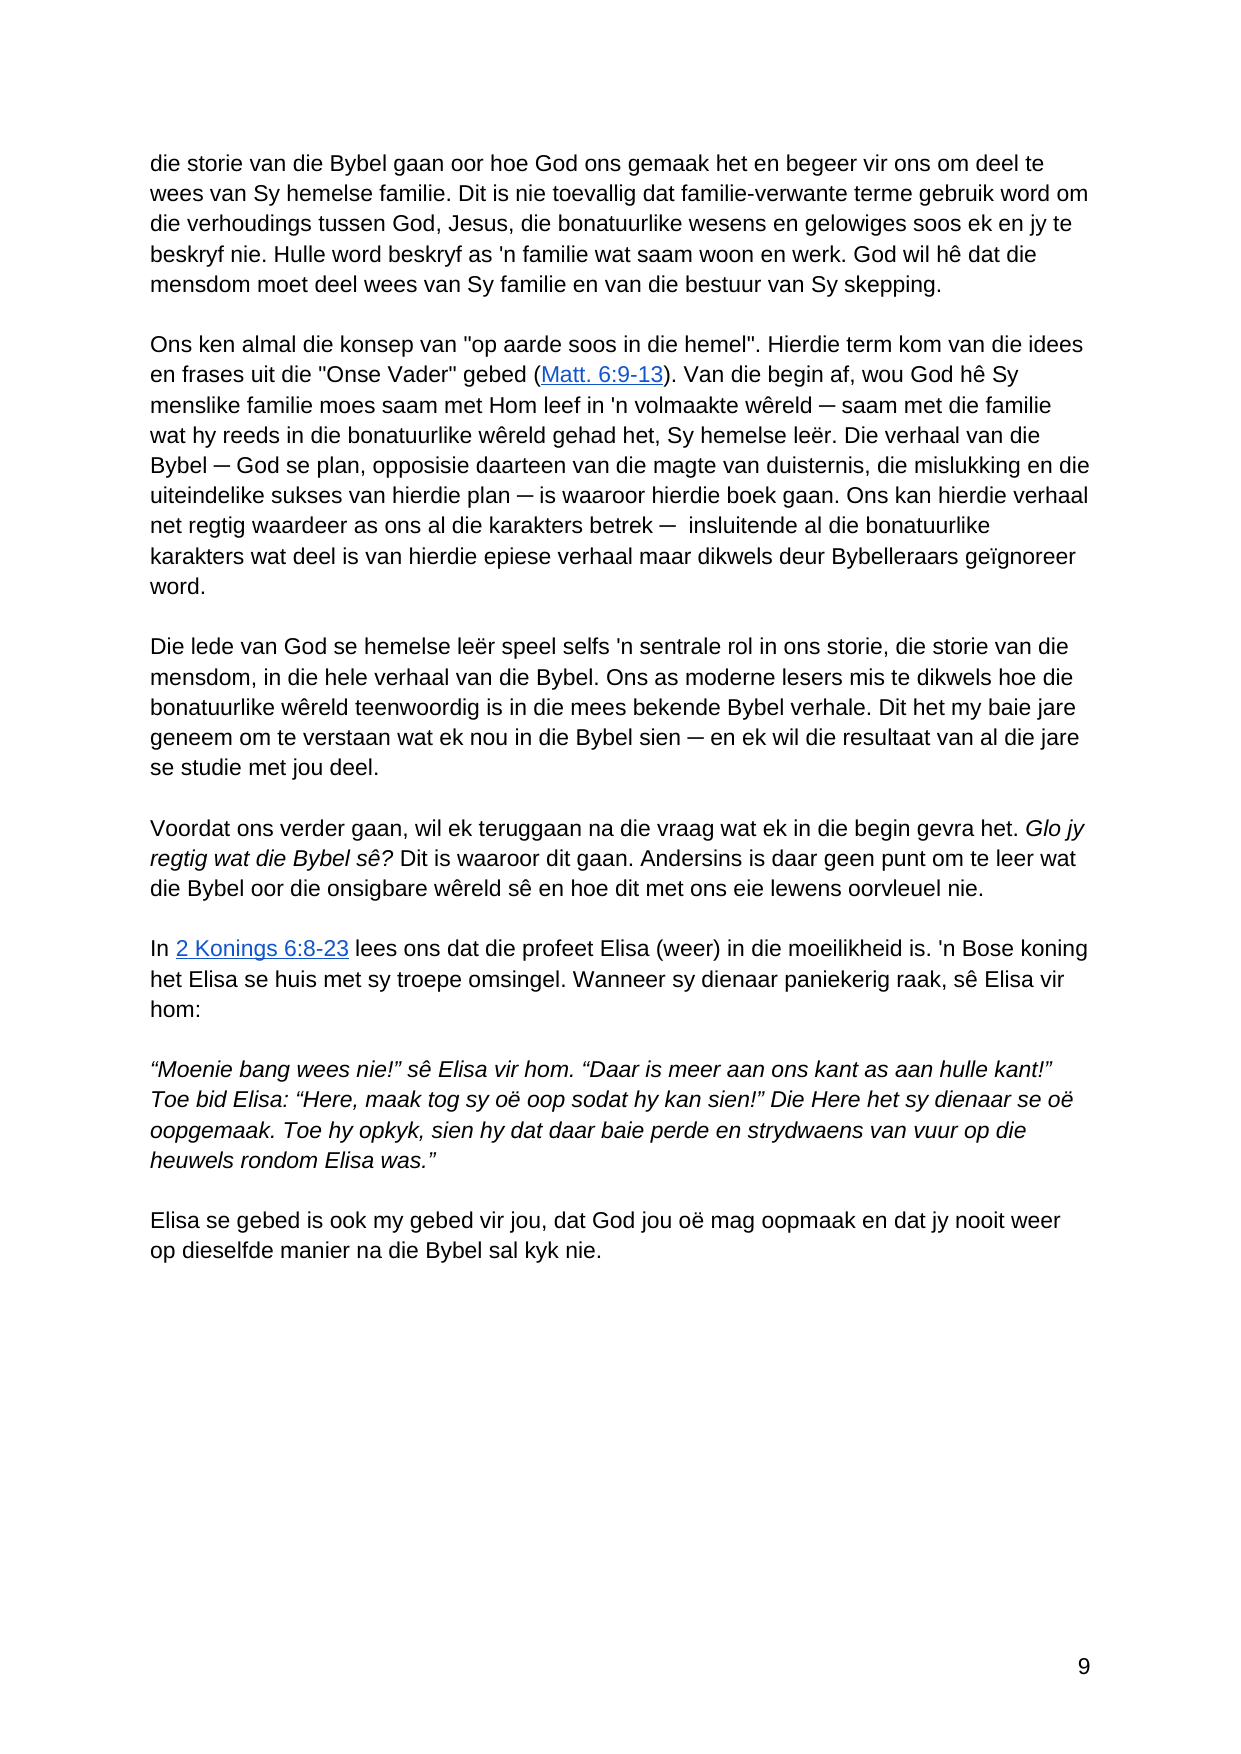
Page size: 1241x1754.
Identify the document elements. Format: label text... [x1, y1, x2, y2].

text In 2 Konings 6:8-23 lees ons dat die profeet Elisa (weer) in die moeilikheid is. 'n Bose koning het Elisa se huis met sy troepe omsingel. Wanneer sy dienaar paniekerig raak, sê Elisa vir hom: [150, 935, 1090, 1022]
text Ons ken almal die konsep van "op aarde soos in die hemel". Hierdie term kom van die idees en frases uit die "Onse Vader" gebed (Matt. 6:9-13). Van die begin af, wou God hê Sy menslike familie moes saam met Hom leef in 'n volmaakte wêreld ─ saam met die familie wat hy reeds in die bonatuurlike wêreld gehad het, Sy hemelse leër. Die verhaal van die Bybel ─ God se plan, opposisie daarteen van die magte van duisternis, die mislukking en die uiteindelike sukses van hierdie plan ─ is waaroor hierdie boek gaan. Ons kan hierdie verhaal net regtig waardeer as ons al die karakters betrek ─ insluitende al die bonatuurlike karakters wat deel is van hierdie epiese verhaal maar dikwels deur Bybelleraars geïgnoreer word. [150, 331, 1090, 599]
text Die lede van God se hemelse leër speel selfs 'n sentrale rol in ons storie, die storie van die mensdom, in die hele verhaal van die Bybel. Ons as moderne lesers mis te dikwels hoe die bonatuurlike wêreld teenwoordig is in die mees bekende Bybel verhale. Dit het my baie jare geneem om te verstaan wat ek nou in die Bybel sien ─ en ek wil die resultaat van al die jare se studie met jou deel. [150, 633, 1090, 781]
text die storie van die Bybel gaan oor hoe God ons gemaak het en begeer vir ons om deel te wees van Sy hemelse familie. Dit is nie toevallig dat familie-verwante terme gebruik word om die verhoudings tussen God, Jesus, die bonatuurlike wesens en gelowiges soos ek en jy te beskryf nie. Hulle word beskryf as 'n familie wat saam woon en werk. God wil hê dat die mensdom moet deel wees van Sy familie en van die bestuur van Sy skepping. [150, 150, 1090, 297]
text Elisa se gebed is ook my gebed vir jou, dat God jou oë mag oopmaak en dat jy nooit weer op dieselfde manier na die Bybel sal kyk nie. [150, 1207, 1090, 1264]
text “Moenie bang wees nie!” sê Elisa vir hom. “Daar is meer aan ons kant as aan hulle kant!” Toe bid Elisa: “Here, maak tog sy oë oop sodat hy kan sien!” Die Here het sy dienaar se oë oopgemaak. Toe hy opkyk, sien hy dat daar baie perde en strydwaens van vuur op die heuwels rondom Elisa was.” [150, 1056, 1090, 1173]
text Voordat ons verder gaan, wil ek teruggaan na die vraag wat ek in die begin gevra het. Glo jy regtig wat die Bybel sê? Dit is waaroor dit gaan. Andersins is daar geen punt om te leer wat die Bybel oor die onsigbare wêreld sê en hoe dit met ons eie lewens oorvleuel nie. [150, 814, 1090, 901]
